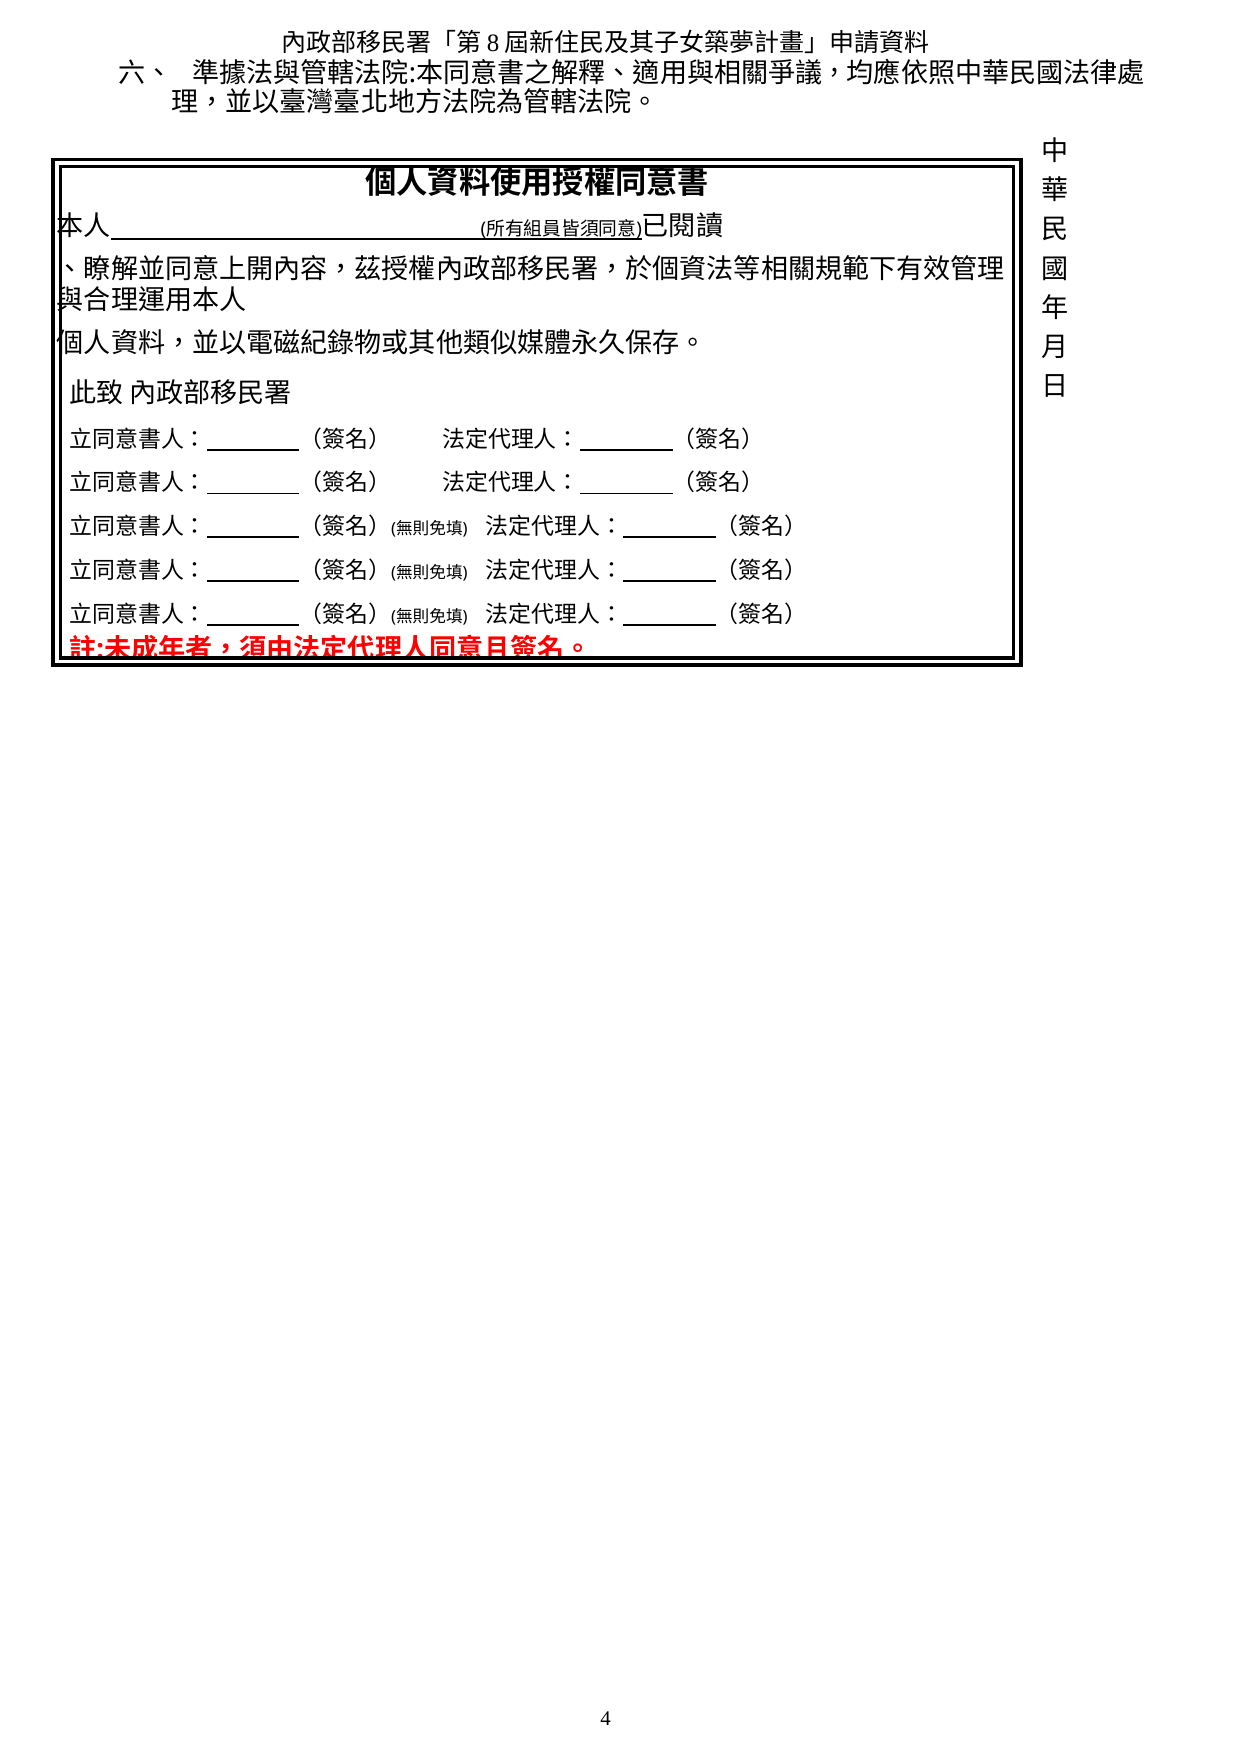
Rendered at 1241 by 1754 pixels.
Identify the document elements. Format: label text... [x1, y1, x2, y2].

list 立同意書人： （簽名）(無則免填) 法定代理人： （簽名） [69, 558, 1005, 583]
list 立同意書人： （簽名） 法定代理人： （簽名） [69, 427, 1005, 452]
list 立同意書人： （簽名）(無則免填) 法定代理人： （簽名） [69, 514, 1005, 539]
list 立同意書人： （簽名） 法定代理人： （簽名） [69, 471, 1005, 496]
text 中 華 民 國 年 月 日 [118, 129, 1080, 404]
list 準據法與管轄法院:本同意書之解釋、適用與相關爭議，均應依照中華民國法律處理，並以臺灣臺北地方法院為管轄法院。 [118, 59, 1150, 117]
list 此致 內政部移民署 [69, 377, 1005, 408]
list 、瞭解並同意上開內容，茲授權內政部移民署，於個資法等相關規範下有效管理與合理運用本人 [62, 253, 1005, 316]
list 立同意書人： （簽名）(無則免填) 法定代理人： （簽名） [69, 602, 1005, 627]
list 個人資料使用授權同意書 [69, 168, 1005, 199]
list 註:未成年者，須由法定代理人同意且簽名。2 [69, 627, 1005, 656]
list 本人 (所有組員皆須同意)已閱讀 [62, 211, 1005, 242]
list 個人資料，並以電磁紀錄物或其他類似媒體永久保存。 [62, 327, 1005, 358]
list [55, 161, 1019, 663]
